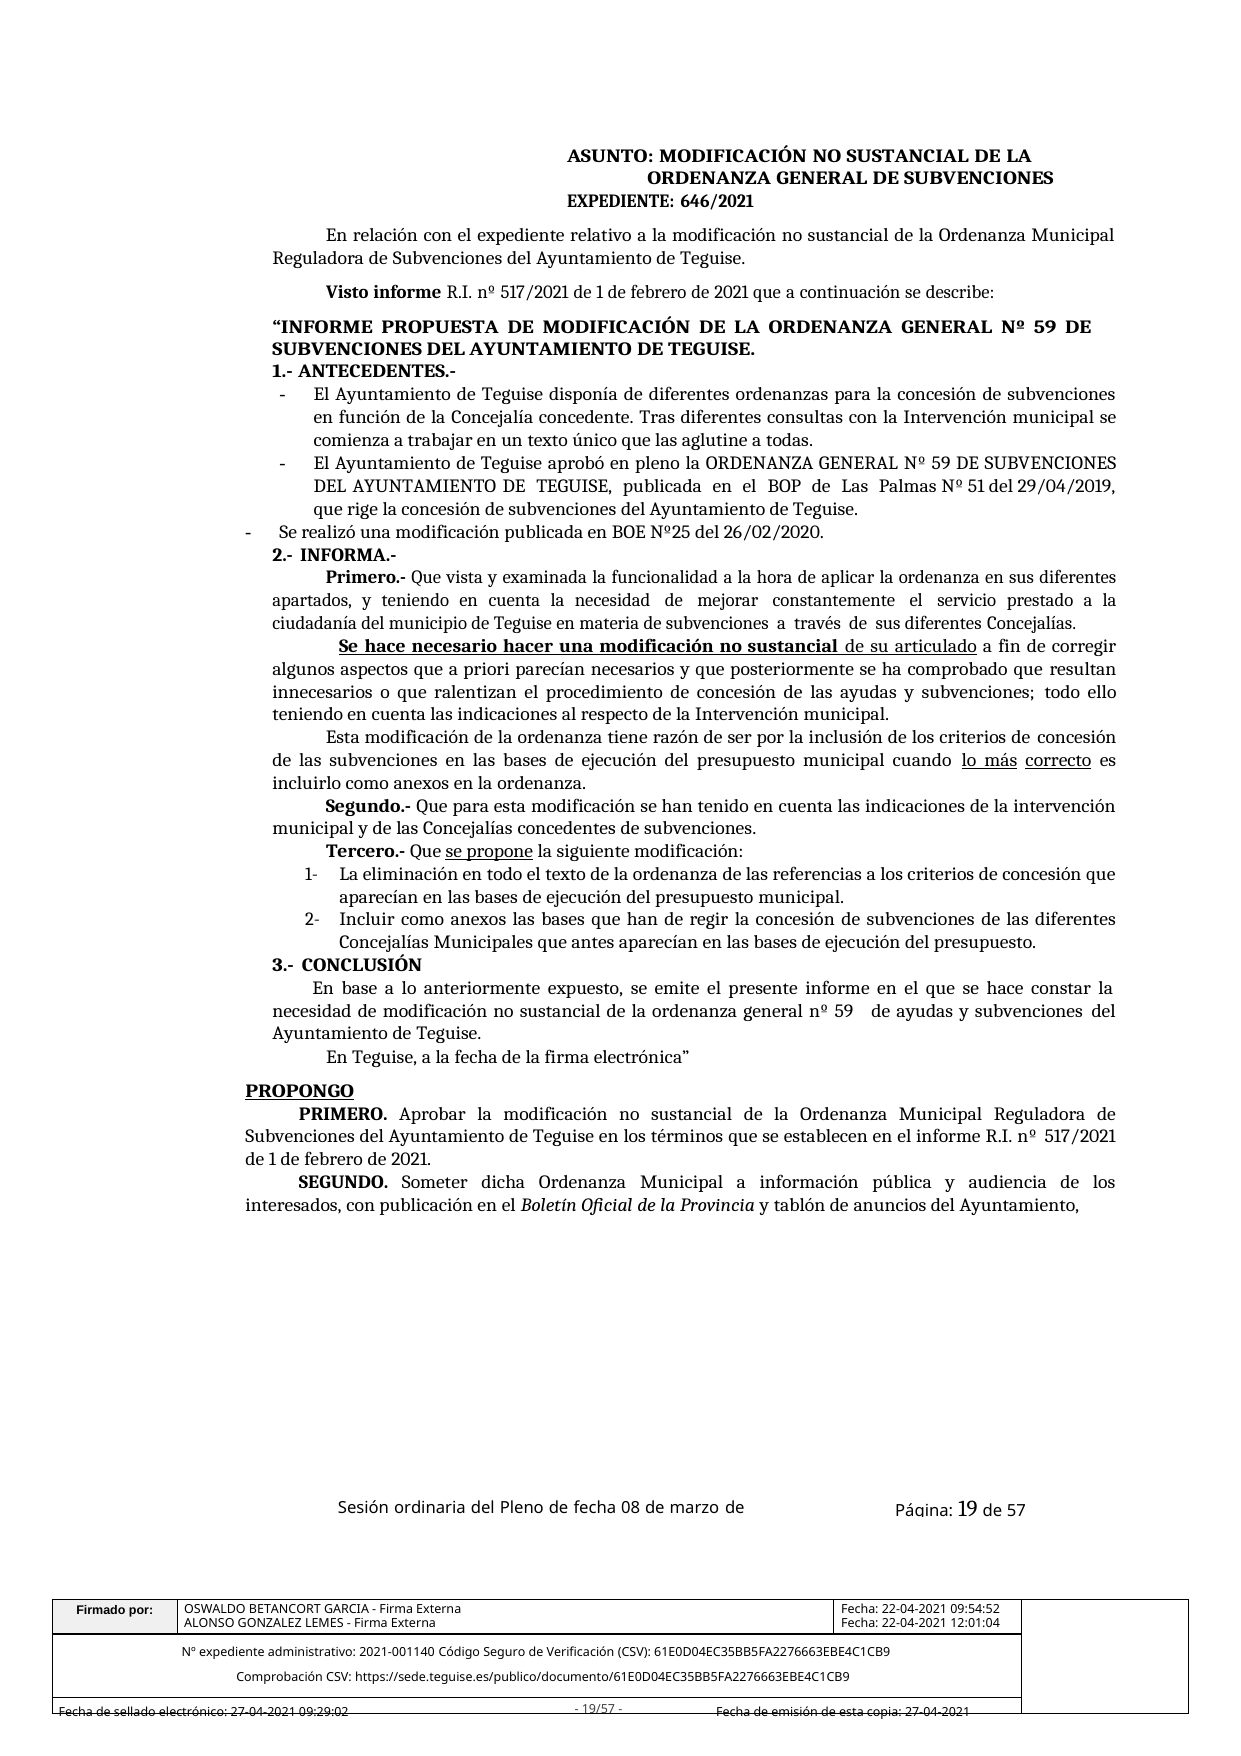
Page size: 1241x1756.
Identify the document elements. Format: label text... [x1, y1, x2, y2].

list El Ayuntamiento de Teguise aprobó en pleno la ORDENANZA GENERAL Nº 59 DE SUBVENCIONES DEL AYUNTAMIENTO DE TEGUISE, publicada en el BOP de Las Palmas Nº 51 del 29/04/2019, que rige la concesión de subvenciones del Ayuntamiento de Teguise. [279, 452, 1117, 520]
list Incluir como anexos las bases que han de regir la concesión de subvenciones de las diferentes Concejalías Municipales que antes aparecían en las bases de ejecución del presupuesto. [305, 909, 1116, 953]
text Tercero.- Que se propone la siguiente modificación: [326, 840, 1201, 862]
list La eliminación en todo el texto de la ordenanza de las referencias a los criterios de concesión que aparecían en las bases de ejecución del presupuesto municipal. [305, 863, 1115, 908]
text En relación con el expediente relativo a la modificación no sustancial de la Ordenanza Municipal Reguladora de Subvenciones del Ayuntamiento de Teguise. [272, 224, 1116, 269]
text En base a lo anteriormente expuesto, se emite el presente informe en el que se hace constar la necesidad de modificación no sustancial de la ordenanza general nº 59 de ayudas y subvenciones del Ayuntamiento de Teguise. [272, 977, 1116, 1044]
subtitle 3.- CONCLUSIÓN [272, 954, 1201, 976]
subtitle PROPONGO [245, 1080, 1201, 1102]
list El Ayuntamiento de Teguise disponía de diferentes ordenanzas para la concesión de subvenciones en función de la Concejalía concedente. Tras diferentes consultas con la Intervención municipal se comienza a trabajar en un texto único que las aglutine a todas. [279, 383, 1116, 451]
text ASUNTO: MODIFICACIÓN NO SUSTANCIAL DE LA ORDENANZA GENERAL DE SUBVENCIONES [567, 145, 1117, 189]
text PRIMERO. Aprobar la modificación no sustancial de la Ordenanza Municipal Reguladora de Subvenciones del Ayuntamiento de Teguise en los términos que se establecen en el informe R.I. nº 517/2021 de 1 de febrero de 2021. [245, 1103, 1116, 1170]
text 1.- ANTECEDENTES.- [272, 360, 1201, 382]
subtitle “INFORME PROPUESTA DE MODIFICACIÓN DE LA ORDENANZA GENERAL Nº 59 DE SUBVENCIONES DEL AYUNTAMIENTO DE TEGUISE. [272, 316, 1201, 360]
text Visto informe R.I. nº 517/2021 de 1 de febrero de 2021 que a continuación se describe: [326, 282, 1201, 303]
subtitle EXPEDIENTE: 646/2021 [567, 189, 1201, 211]
list Se realizó una modificación publicada en BOE Nº25 del 26/02/2020. [245, 521, 1201, 543]
text Primero.- Que vista y examinada la funcionalidad a la hora de aplicar la ordenanza en sus diferentes apartados, y teniendo en cuenta la necesidad de mejorar constantemente el servicio prestado a la ciudadanía del municipio de Teguise en materia de subvenciones a través de sus diferentes Concejalías. [272, 567, 1117, 634]
text Segundo.- Que para esta modificación se han tenido en cuenta las indicaciones de la intervención municipal y de las Concejalías concedentes de subvenciones. [272, 795, 1116, 839]
text Se hace necesario hacer una modificación no sustancial de su articulado a fin de corregir algunos aspectos que a priori parecían necesarios y que posteriormente se ha comprobado que resultan innecesarios o que ralentizan el procedimiento de concesión de las ayudas y subvenciones; todo ello teniendo en cuenta las indicaciones al respecto de la Intervención municipal. [272, 636, 1116, 726]
text Esta modificación de la ordenanza tiene razón de ser por la inclusión de los criterios de concesión de las subvenciones en las bases de ejecución del presupuesto municipal cuando lo más correcto es incluirlo como anexos en la ordenanza. [272, 727, 1116, 794]
subtitle 2.- INFORMA.- [272, 544, 1201, 566]
text En Teguise, a la fecha de la firma electrónica” [326, 1046, 1201, 1067]
text SEGUNDO. Someter dicha Ordenanza Municipal a información pública y audiencia de los interesados, con publicación en el Boletín Oficial de la Provincia y tablón de anuncios del Ayuntamiento, [245, 1172, 1116, 1216]
